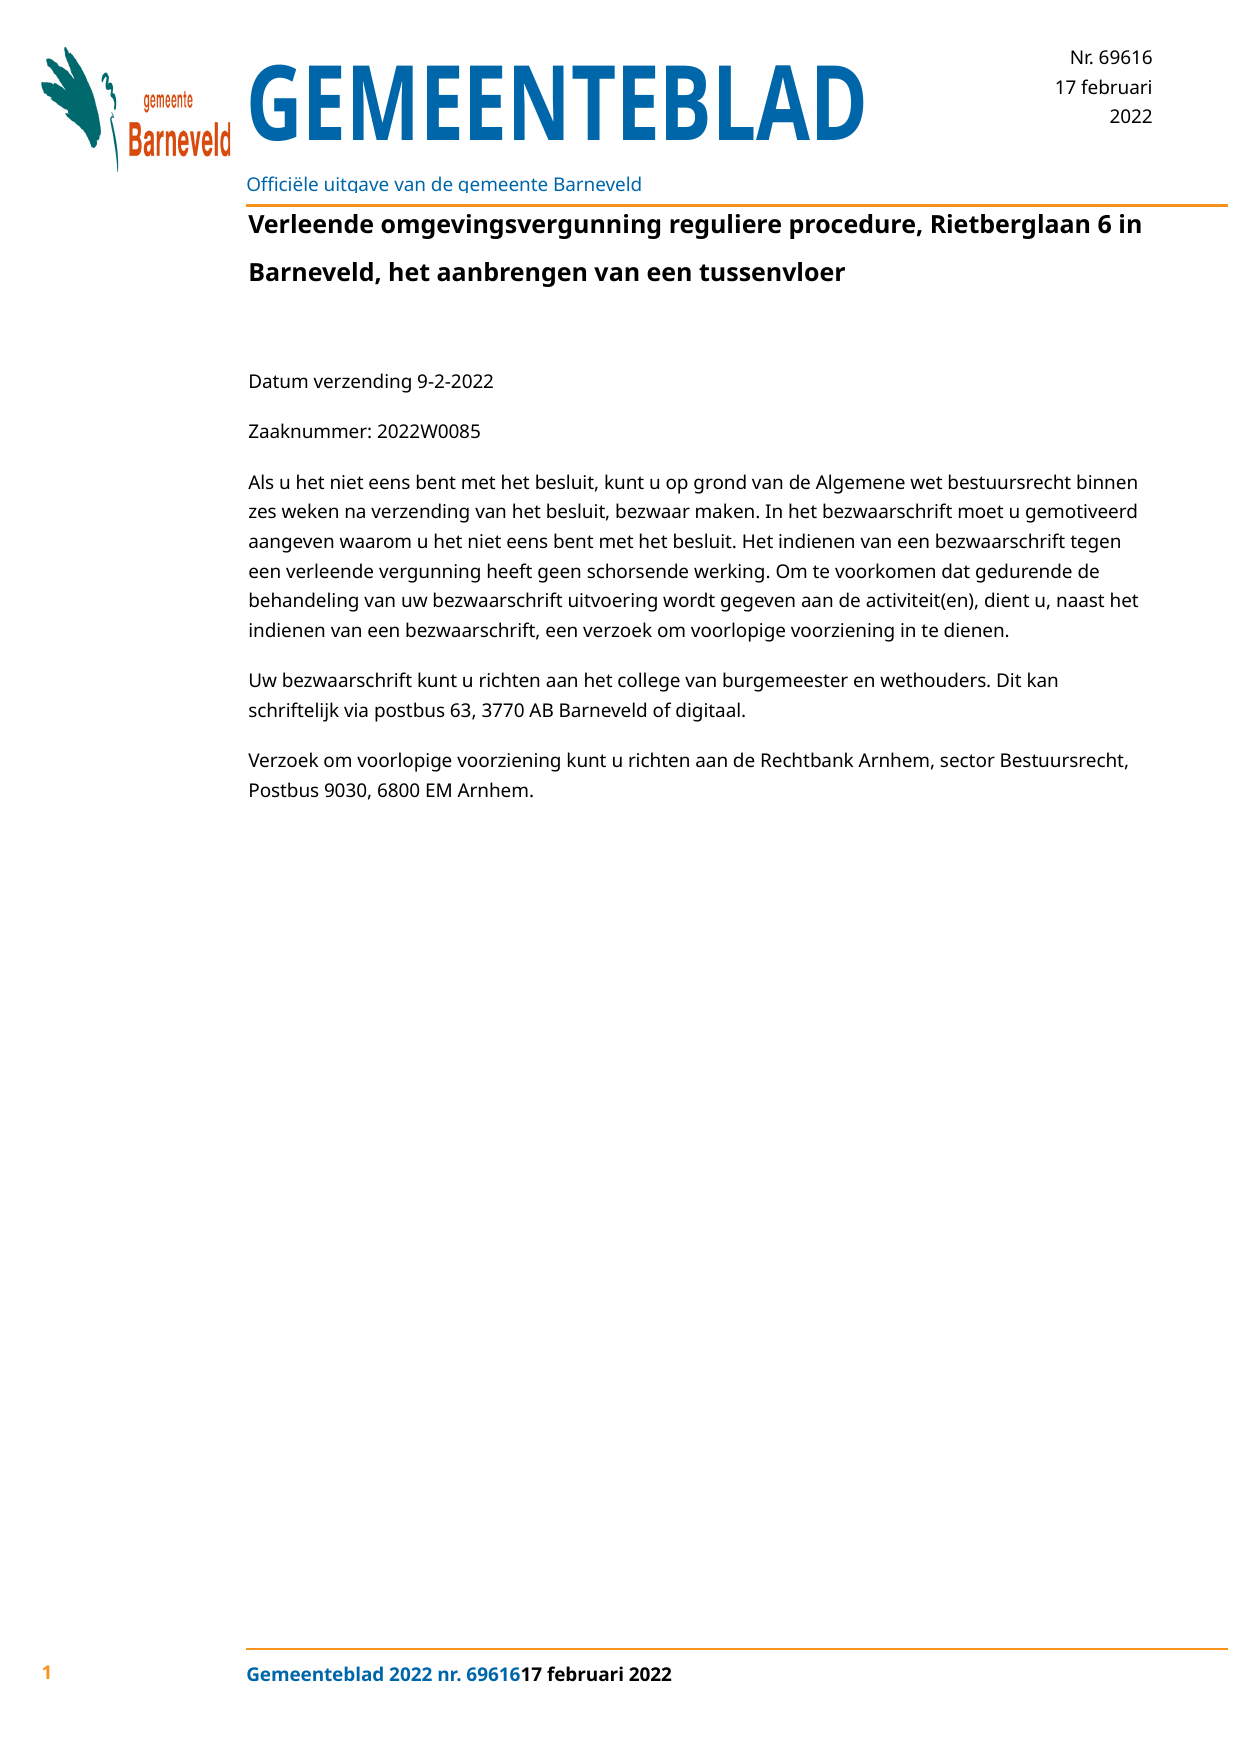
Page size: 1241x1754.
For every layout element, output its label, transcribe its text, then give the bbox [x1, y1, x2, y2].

text Verzoek om voorlopige voorziening kunt u richten aan de Rechtbank Arnhem, sector Bestuursrecht, Postbus 9030, 6800 EM Arnhem. [248, 747, 1152, 803]
picture [41, 47, 231, 172]
text Als u het niet eens bent met het besluit, kunt u op grond van de Algemene wet bestuursrecht binnen zes weken na verzending van het besluit, bezwaar maken. In het bezwaarschrift moet u gemotiveerd aangeven waarom u het niet eens bent met het besluit. Het indienen van een bezwaarschrift tegen een verleende vergunning heeft geen schorsende werking. Om te voorkomen dat gedurende de behandeling van uw bezwaarschrift uitvoering wordt gegeven aan de activiteit(en), dient u, naast het indienen van een bezwaarschrift, een verzoek om voorlopige voorziening in te dienen. [248, 469, 1152, 643]
text Verleende omgevingsvergunning reguliere procedure, Rietberglaan 6 in Barneveld, het aanbrengen van een tussenvloer [248, 207, 1152, 288]
text Zaaknummer: 2022W0085 [248, 419, 1152, 444]
text Uw bezwaarschrift kunt u richten aan het college van burgemeester en wethouders. Dit kan schriftelijk via postbus 63, 3770 AB Barneveld of digitaal. [248, 667, 1152, 723]
text Datum verzending 9-2-2022 [248, 368, 1152, 394]
